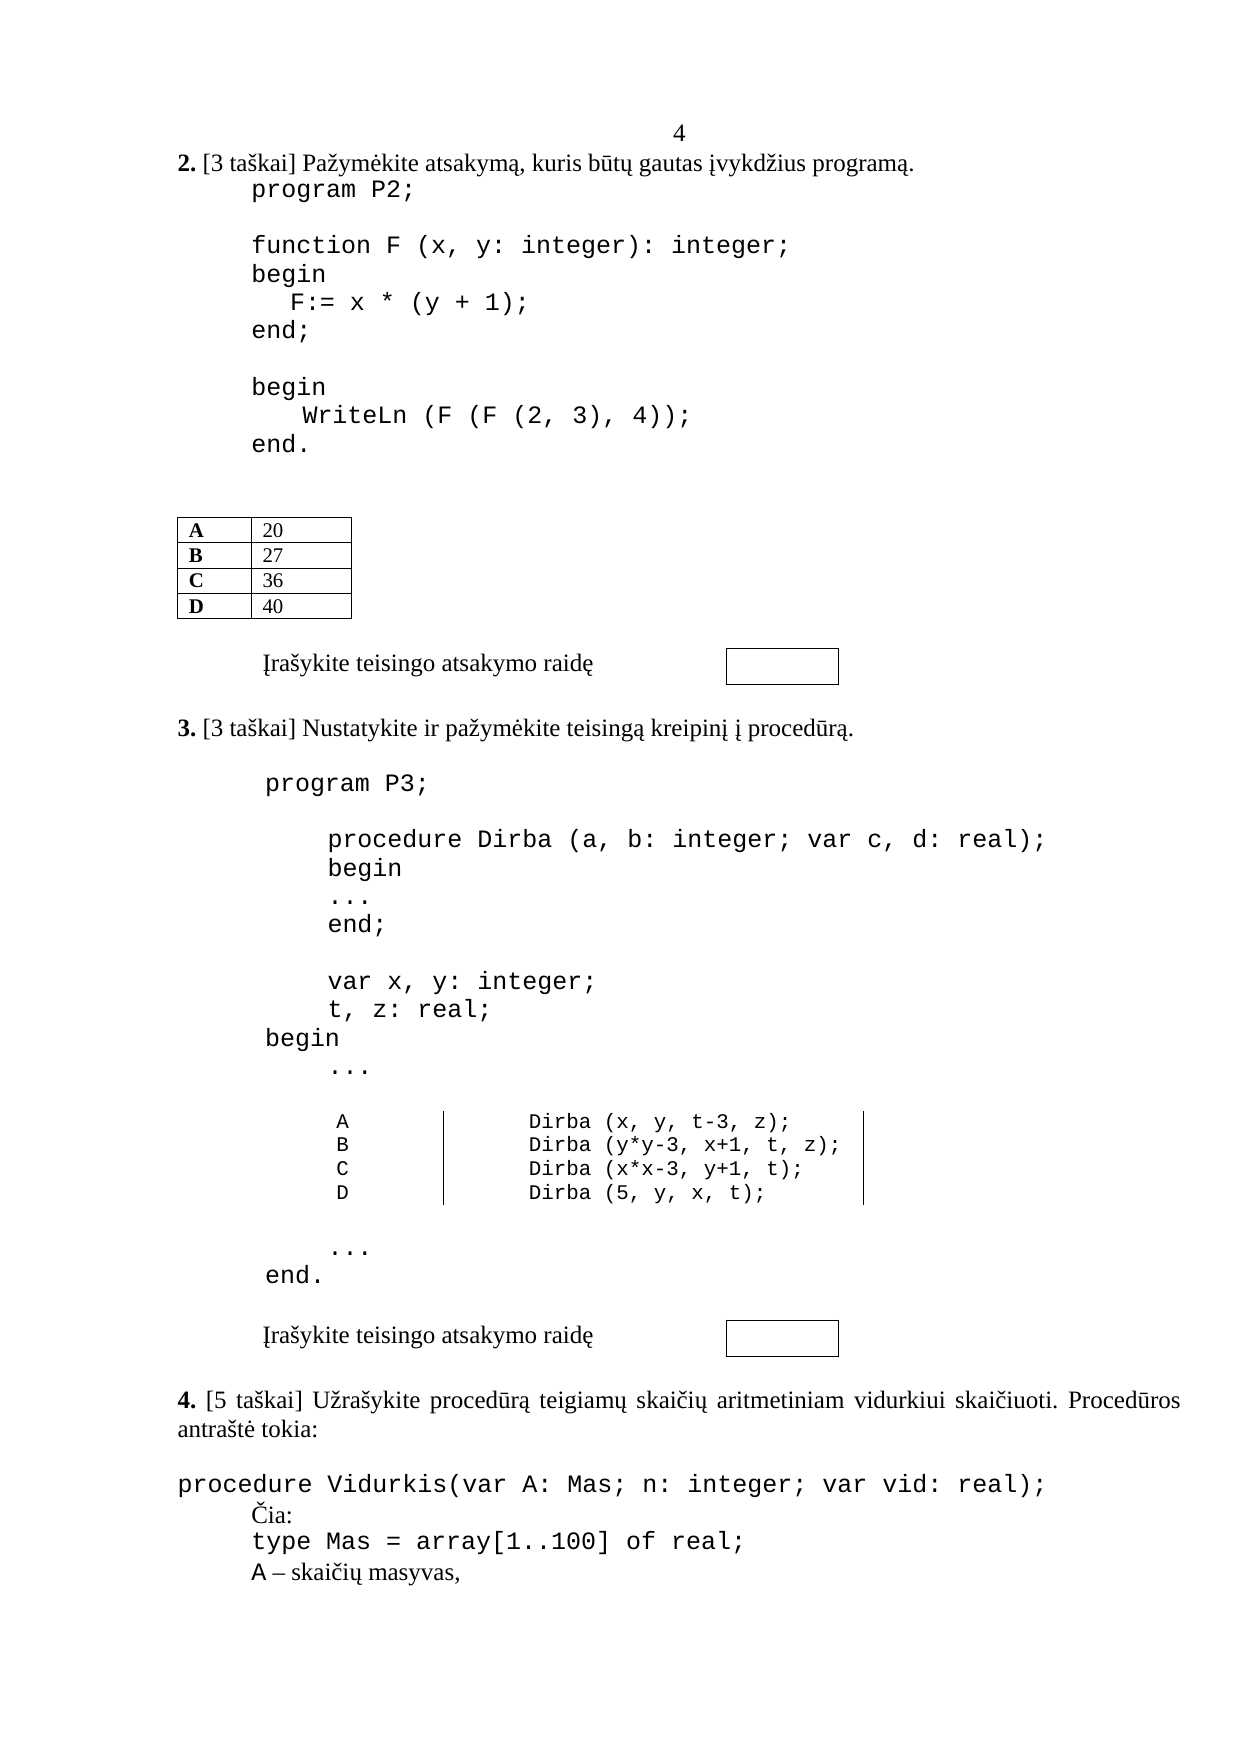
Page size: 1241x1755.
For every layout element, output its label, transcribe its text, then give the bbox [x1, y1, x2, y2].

text end; [177, 318, 1181, 346]
text A – skaičių masyvas, [177, 1557, 1181, 1588]
text begin [177, 855, 1181, 884]
table_header [727, 649, 838, 683]
text procedure Dirba (a, b: integer; var c, d: real); [177, 827, 1181, 855]
table_header A [251, 1111, 443, 1134]
table_header Įrašykite teisingo atsakymo raidę [177, 648, 726, 683]
table_cell C [178, 569, 251, 592]
table_header Dirba (x, y, t-3, z); [444, 1111, 863, 1134]
text 2. [3 taškai] Pažymėkite atsakymą, kuris būtų gautas įvykdžius programą. [177, 148, 1181, 176]
table_cell Dirba (5, y, x, t); [444, 1182, 863, 1205]
text ... [177, 1234, 1181, 1262]
table_cell 36 [252, 569, 351, 592]
table_cell Dirba (x*x-3, y+1, t); [444, 1158, 863, 1182]
text begin [177, 375, 1181, 403]
text end; [177, 912, 1181, 940]
text ... [177, 1054, 1181, 1082]
text var x, y: integer; [177, 969, 1181, 997]
table_cell 40 [252, 594, 351, 618]
text 3. [3 taškai] Nustatykite ir pažymėkite teisingą kreipinį į procedūrą. [177, 713, 1181, 742]
text program P3; [177, 770, 1181, 799]
text t, z: real; [177, 997, 1181, 1025]
text F:= x * (y + 1); [177, 290, 1181, 318]
text end. [177, 1262, 1181, 1291]
table_header Įrašykite teisingo atsakymo raidę [177, 1320, 726, 1356]
table_cell D [251, 1182, 443, 1205]
text type Mas = array[1..100] of real; [177, 1529, 1181, 1557]
table_cell Dirba (y*y-3, x+1, t, z); [444, 1135, 863, 1158]
table_cell C [251, 1158, 443, 1182]
text end. [177, 431, 1181, 460]
text ... [177, 884, 1181, 912]
text Čia: [177, 1500, 1181, 1529]
table_cell B [251, 1135, 443, 1158]
text function F (x, y: integer): integer; [177, 233, 1181, 261]
text begin [177, 261, 1181, 290]
text 4. [5 taškai] Užrašykite procedūrą teigiamų skaičių aritmetiniam vidurkiui skaičiuoti. Procedūros antraštė tokia: [177, 1386, 1181, 1443]
table_cell 27 [252, 543, 351, 567]
table_header [727, 1321, 838, 1356]
table_cell D [178, 594, 251, 618]
text begin [177, 1025, 1181, 1054]
text WriteLn (F (F (2, 3), 4)); [177, 403, 1181, 431]
text program P2; [177, 176, 1181, 205]
table_header A [178, 518, 251, 542]
table_header 20 [252, 518, 351, 542]
text procedure Vidurkis(var A: Mas; n: integer; var vid: real); [177, 1472, 1181, 1500]
table_cell B [178, 543, 251, 567]
